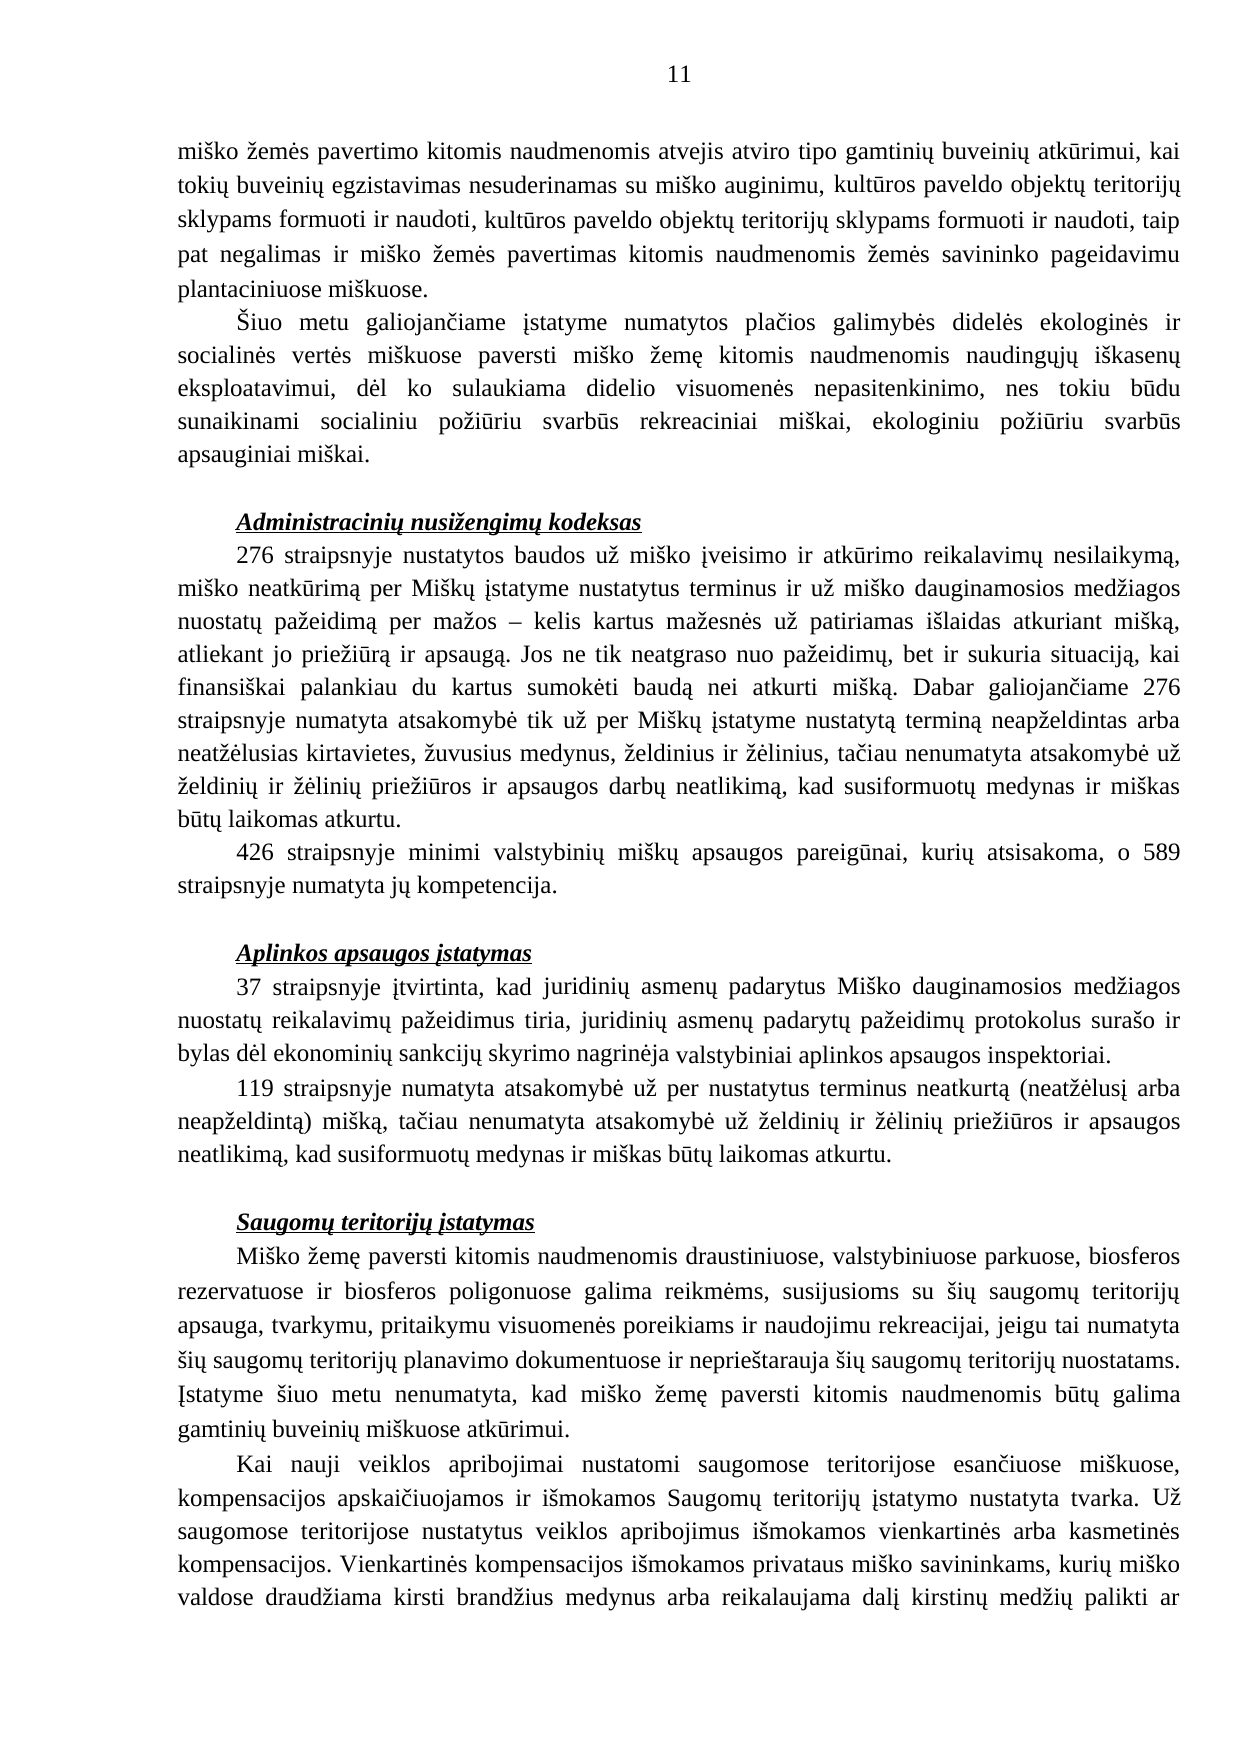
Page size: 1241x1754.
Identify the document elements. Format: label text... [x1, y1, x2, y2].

text Saugomų teritorijų įstatymas [177, 1205, 1181, 1235]
text Šiuo metu galiojančiame įstatyme numatytos plačios galimybės didelės ekologinės ir socialinės vertės miškuose paversti miško žemę kitomis naudmenomis naudingųjų iškasenų eksploatavimui, dėl ko sulaukiama didelio visuomenės nepasitenkinimo, nes tokiu būdu sunaikinami socialiniu požiūriu svarbūs rekreaciniai miškai, ekologiniu požiūriu svarbūs apsauginiai miškai. [177, 307, 1181, 468]
text Kai nauji veiklos apribojimai nustatomi saugomose teritorijose esančiuose miškuose, kompensacijos apskaičiuojamos ir išmokamos Saugomų teritorijų įstatymo nustatyta tvarka. Už saugomose teritorijose nustatytus veiklos apribojimus išmokamos vienkartinės arba kasmetinės kompensacijos. Vienkartinės kompensacijos išmokamos privataus miško savininkams, kurių miško valdose draudžiama kirsti brandžius medynus arba reikalaujama dalį kirstinų medžių palikti ar [177, 1447, 1181, 1611]
text 426 straipsnyje minimi valstybinių miškų apsaugos pareigūnai, kurių atsisakoma, o 589 straipsnyje numatyta jų kompetencija. [177, 837, 1181, 899]
text 37 straipsnyje įtvirtinta, kad juridinių asmenų padarytus Miško dauginamosios medžiagos nuostatų reikalavimų pažeidimus tiria, juridinių asmenų padarytų pažeidimų protokolus surašo ir bylas dėl ekonominių sankcijų skyrimo nagrinėja valstybiniai aplinkos apsaugos inspektoriai. [177, 971, 1181, 1069]
text 276 straipsnyje nustatytos baudos už miško įveisimo ir atkūrimo reikalavimų nesilaikymą, miško neatkūrimą per Miškų įstatyme nustatytus terminus ir už miško dauginamosios medžiagos nuostatų pažeidimą per mažos – kelis kartus mažesnės už patiriamas išlaidas atkuriant mišką, atliekant jo priežiūrą ir apsaugą. Jos ne tik neatgraso nuo pažeidimų, bet ir sukuria situaciją, kai finansiškai palankiau du kartus sumokėti baudą nei atkurti mišką. Dabar galiojančiame 276 straipsnyje numatyta atsakomybė tik už per Miškų įstatyme nustatytą terminą neapželdintas arba neatžėlusias kirtavietes, žuvusius medynus, želdinius ir žėlinius, tačiau nenumatyta atsakomybė už želdinių ir žėlinių priežiūros ir apsaugos darbų neatlikimą, kad susiformuotų medynas ir miškas būtų laikomas atkurtu. [177, 540, 1181, 833]
text Aplinkos apsaugos įstatymas [177, 936, 1181, 966]
text Administracinių nusižengimų kodeksas [177, 506, 1181, 536]
text Miško žemę paversti kitomis naudmenomis draustiniuose, valstybiniuose parkuose, biosferos rezervatuose ir biosferos poligonuose galima reikmėms, susijusioms su šių saugomų teritorijų apsauga, tvarkymu, pritaikymu visuomenės poreikiams ir naudojimu rekreacijai, jeigu tai numatyta šių saugomų teritorijų planavimo dokumentuose ir neprieštarauja šių saugomų teritorijų nuostatams. Įstatyme šiuo metu nenumatyta, kad miško žemę paversti kitomis naudmenomis būtų galima gamtinių buveinių miškuose atkūrimui. [177, 1240, 1181, 1443]
text miško žemės pavertimo kitomis naudmenomis atvejis atviro tipo gamtinių buveinių atkūrimui, kai tokių buveinių egzistavimas nesuderinamas su miško auginimu, kultūros paveldo objektų teritorijų sklypams formuoti ir naudoti, kultūros paveldo objektų teritorijų sklypams formuoti ir naudoti, taip pat negalimas ir miško žemės pavertimas kitomis naudmenomis žemės savininko pageidavimu plantaciniuose miškuose. [177, 134, 1181, 303]
text 119 straipsnyje numatyta atsakomybė už per nustatytus terminus neatkurtą (neatžėlusį arba neapželdintą) mišką, tačiau nenumatyta atsakomybė už želdinių ir žėlinių priežiūros ir apsaugos neatlikimą, kad susiformuotų medynas ir miškas būtų laikomas atkurtu. [177, 1073, 1181, 1168]
